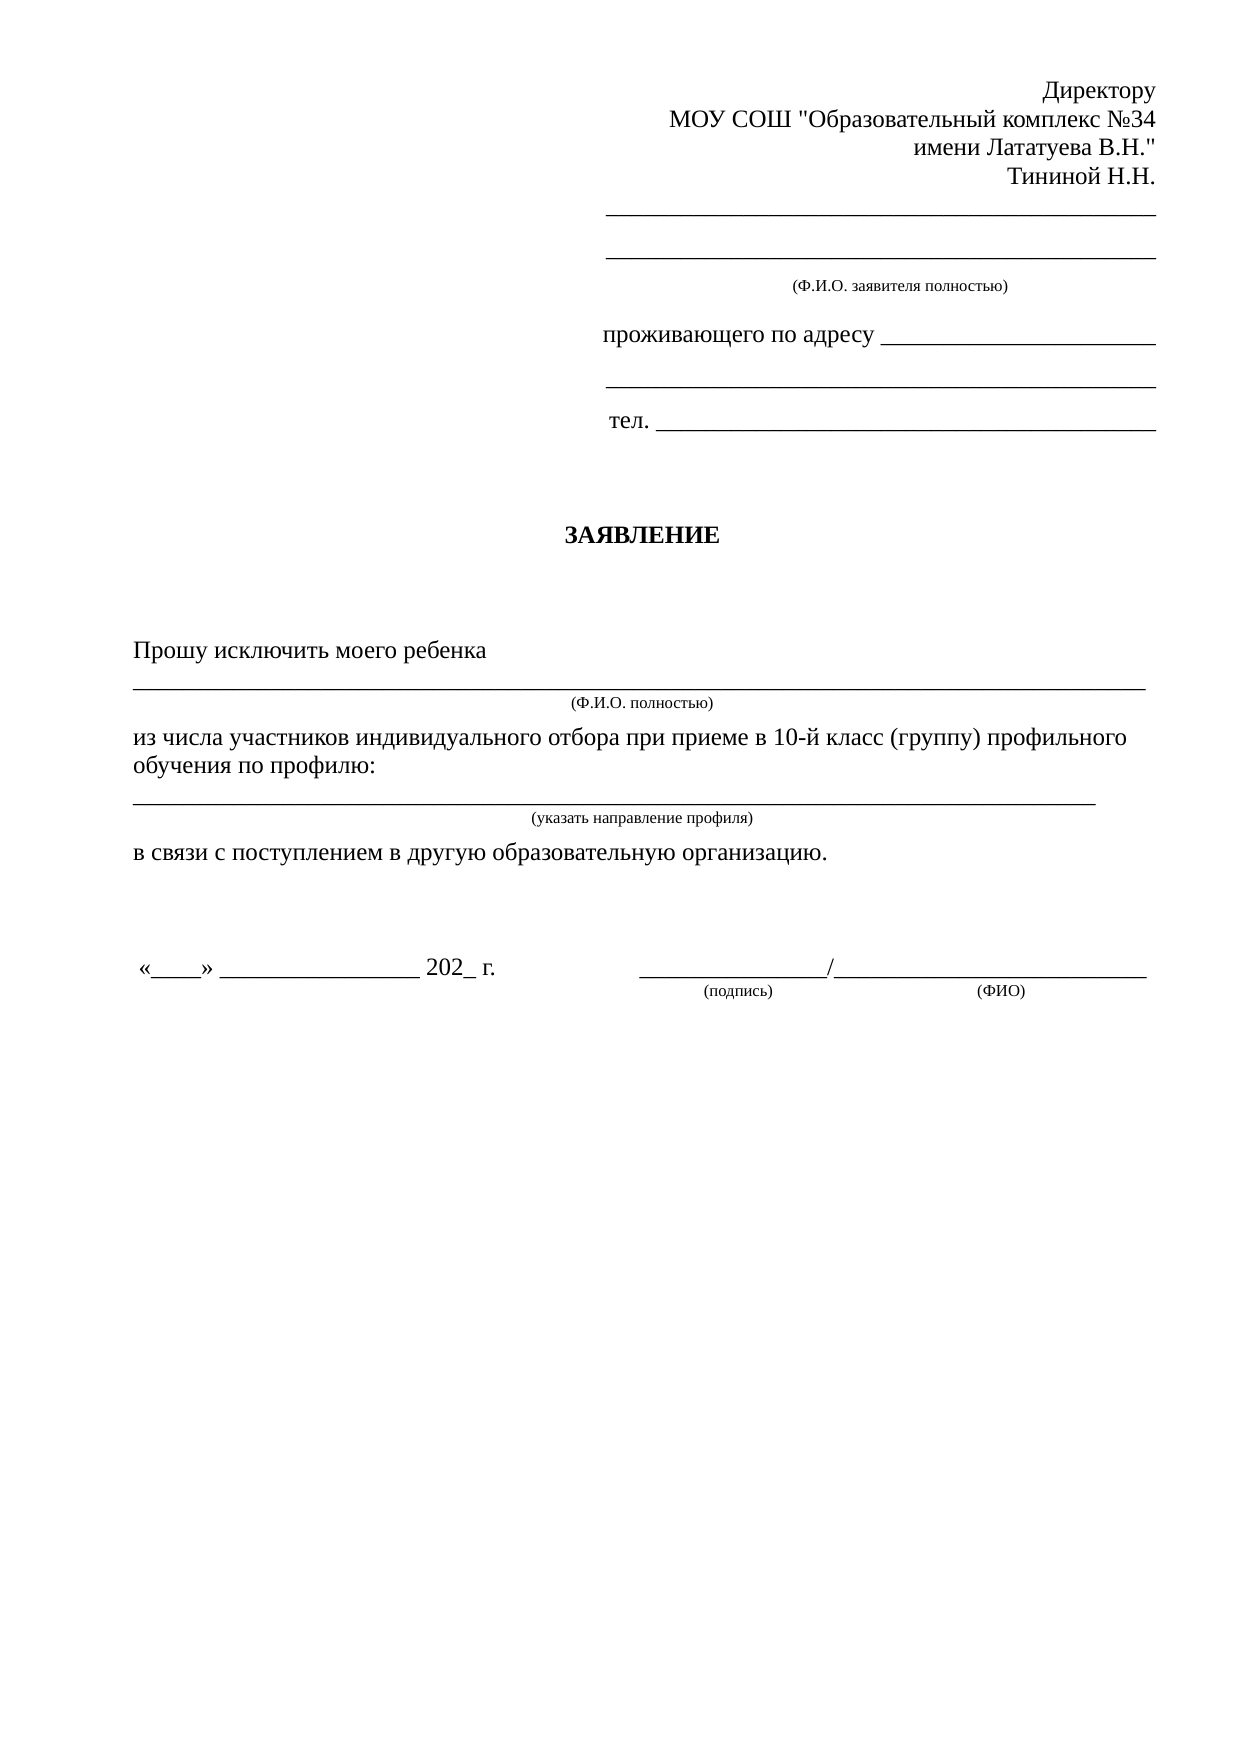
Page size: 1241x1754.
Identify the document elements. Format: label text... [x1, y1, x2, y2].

text ЗАЯВЛЕНИЕ [133, 521, 1152, 549]
text Прошу исключить моего ребенка _________________________________________________________________________________ [133, 636, 1152, 693]
text «____» ________________ 202_ г. _______________/_________________________ [133, 952, 1152, 981]
text в связи с поступлением в другую образовательную организацию. [133, 837, 1152, 866]
text (указать направление профиля) [133, 808, 1152, 837]
text (Ф.И.О. полностью) [133, 693, 1152, 722]
text из числа участников индивидуального отбора при приеме в 10-й класс (группу) профильного обучения по профилю: _____________________________________________________________________________ [133, 722, 1152, 808]
table_header Директору МОУ СОШ "Образовательный комплекс №34 имени Лататуева В.Н." Тининой Н.Н. ____________________________________________ ____________________________________________ (Ф.И.О. заявителя полностью) проживающего по адресу ______________________ ____________________________________________ тел. ________________________________________ [122, 75, 1167, 463]
text (подпись) (ФИО) [133, 981, 1152, 1009]
